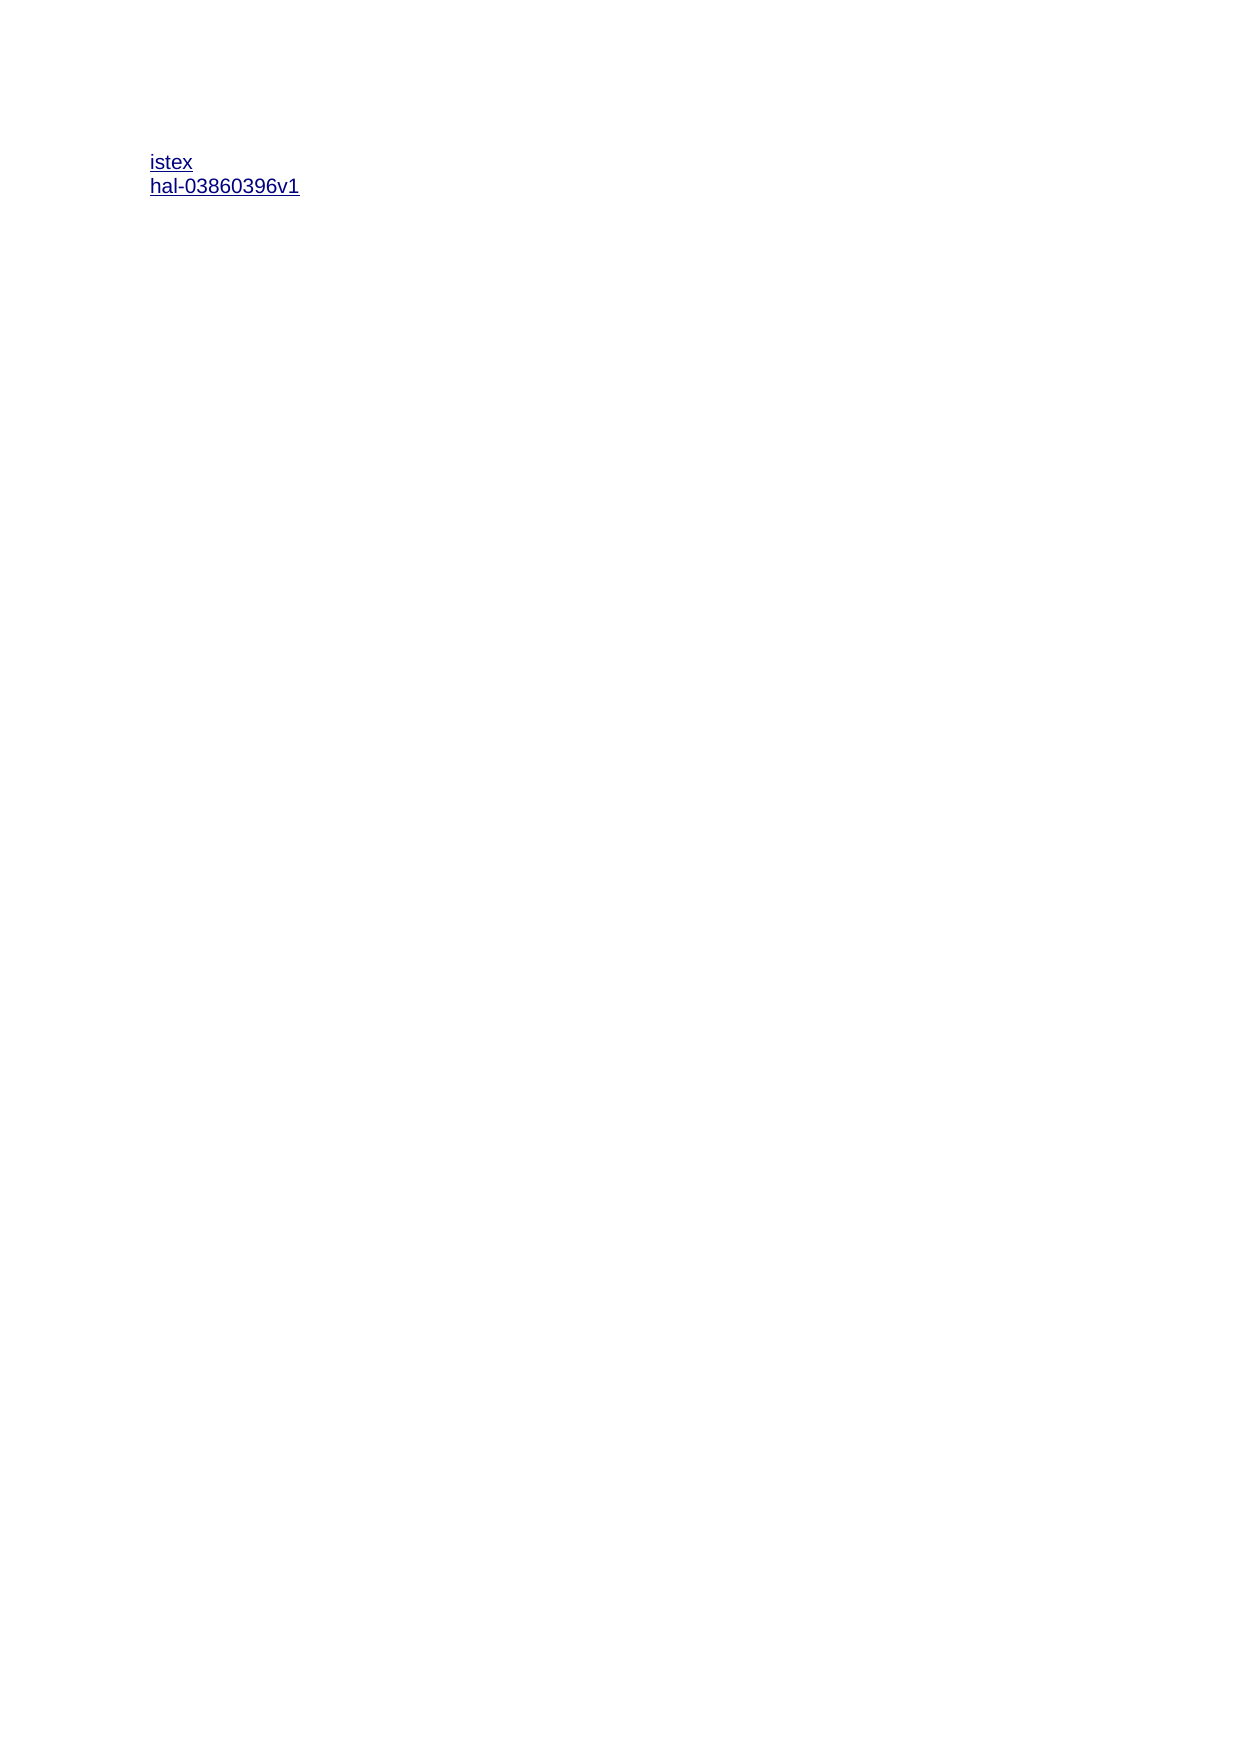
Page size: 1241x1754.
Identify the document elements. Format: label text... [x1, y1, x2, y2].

table_cell istex hal-03860396v1 [150, 150, 1090, 198]
